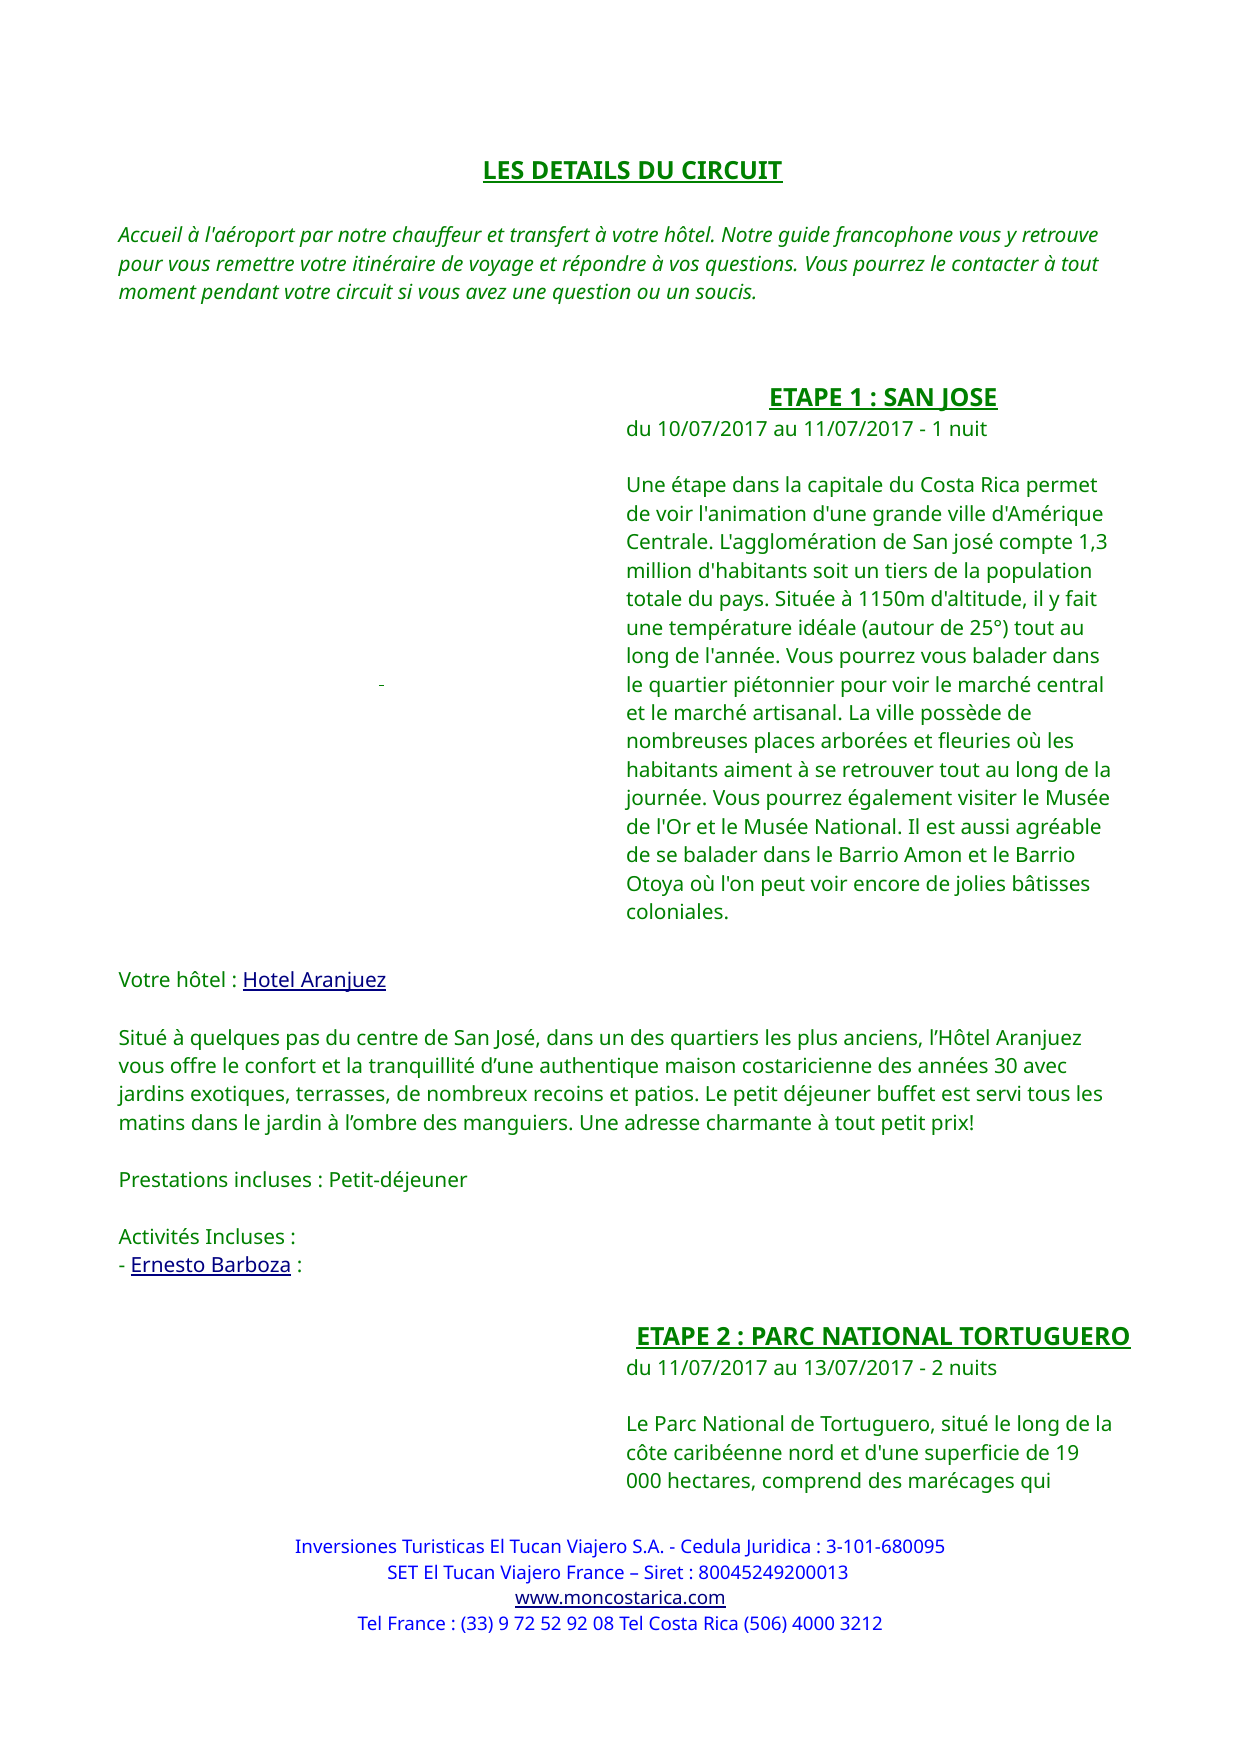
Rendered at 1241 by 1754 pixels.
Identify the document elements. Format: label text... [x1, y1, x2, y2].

text Prestations incluses : Petit-déjeuner [118, 1165, 1122, 1193]
text Accueil à l'aéroport par notre chauffeur et transfert à votre hôtel. Notre guide francophone vous y retrouve pour vous remettre votre itinéraire de voyage et répondre à vos questions. Vous pourrez le contacter à tout moment pendant votre circuit si vous avez une question ou un soucis. [118, 221, 1146, 306]
table_header ETAPE 1 : SAN JOSE du 10/07/2017 au 11/07/2017 - 1 nuit Une étape dans la capitale du Costa Rica permet de voir l'animation d'une grande ville d'Amérique Centrale. L'agglomération de San josé compte 1,3 million d'habitants soit un tiers de la population totale du pays. Située à 1150m d'altitude, il y fait une température idéale (autour de 25°) tout au long de l'année. Vous pourrez vous balader dans le quartier piétonnier pour voir le marché central et le marché artisanal. La ville possède de nombreuses places arborées et fleuries où les habitants aiment à se retrouver tout au long de la journée. Vous pourrez également visiter le Musée de l'Or et le Musée National. Il est aussi agréable de se balader dans le Barrio Amon et le Barrio Otoya où l'on peut voir encore de jolies bâtisses coloniales. [620, 374, 1122, 931]
text Activités Incluses : [118, 1222, 1122, 1250]
text Votre hôtel : Hotel Aranjuez [118, 965, 1122, 994]
text LES DETAILS DU CIRCUIT [118, 152, 1146, 186]
table_header ETAPE 2 : PARC NATIONAL TORTUGUERO du 11/07/2017 au 13/07/2017 - 2 nuits Le Parc National de Tortuguero, situé le long de la côte caribéenne nord et d'une superficie de 19 000 hectares, comprend des marécages qui s'enfoncent dans les terres, une portion de côte d'une vingtaine de kilomètres qui sert de site de ponte aux tortues et une portion d'eaux territoriales. Le Parc est composé d'un labyrinthe de canaux qui permettent d'observer la faune et la flore depuis des petits bateaux à moteur. Le parc protège la reproduction des tortues vertes. Vous assisterez à la ponte des tortues vertes (Juin à Octobre) ou des tortues luth géantes (mi-février à juillet) ou assisterez à l'éclosion et le retour à la mer des bébés tortues. Vous pourrez admirer plus de 300 espèces d'oiseaux dont le fameux toucan, 57 espèces d'amphibiens, 111 espèces de reptiles et 60 espèces de mammifères dont les jaguars, tapirs, ocelots, crocodiles... Le village de Tortuguero est un village pittoresque qui s'étend entre la mer des caraibes et le canal principal. Tous les logdes de Tortuguero sont isolés entre canaux et forêt, on y accède uniquement en bateau depuis les ports de la Pavona ou Cano Banco ou depuis l'aéroport de Tortuguero. Ils proposent tous des formules tout inclus : transport depuis San José en bus puis bateau, repas, guide, logement et excursion. [620, 1313, 1122, 1501]
text - Ernesto Barboza : [118, 1250, 1122, 1279]
table_header [118, 1313, 620, 1501]
text Situé à quelques pas du centre de San José, dans un des quartiers les plus anciens, l’Hôtel Aranjuez vous offre le confort et la tranquillité d’une authentique maison costaricienne des années 30 avec jardins exotiques, terrasses, de nombreux recoins et patios. Le petit déjeuner buffet est servi tous les matins dans le jardin à l’ombre des manguiers. Une adresse charmante à tout petit prix! [118, 1023, 1122, 1136]
table_header [118, 374, 620, 931]
